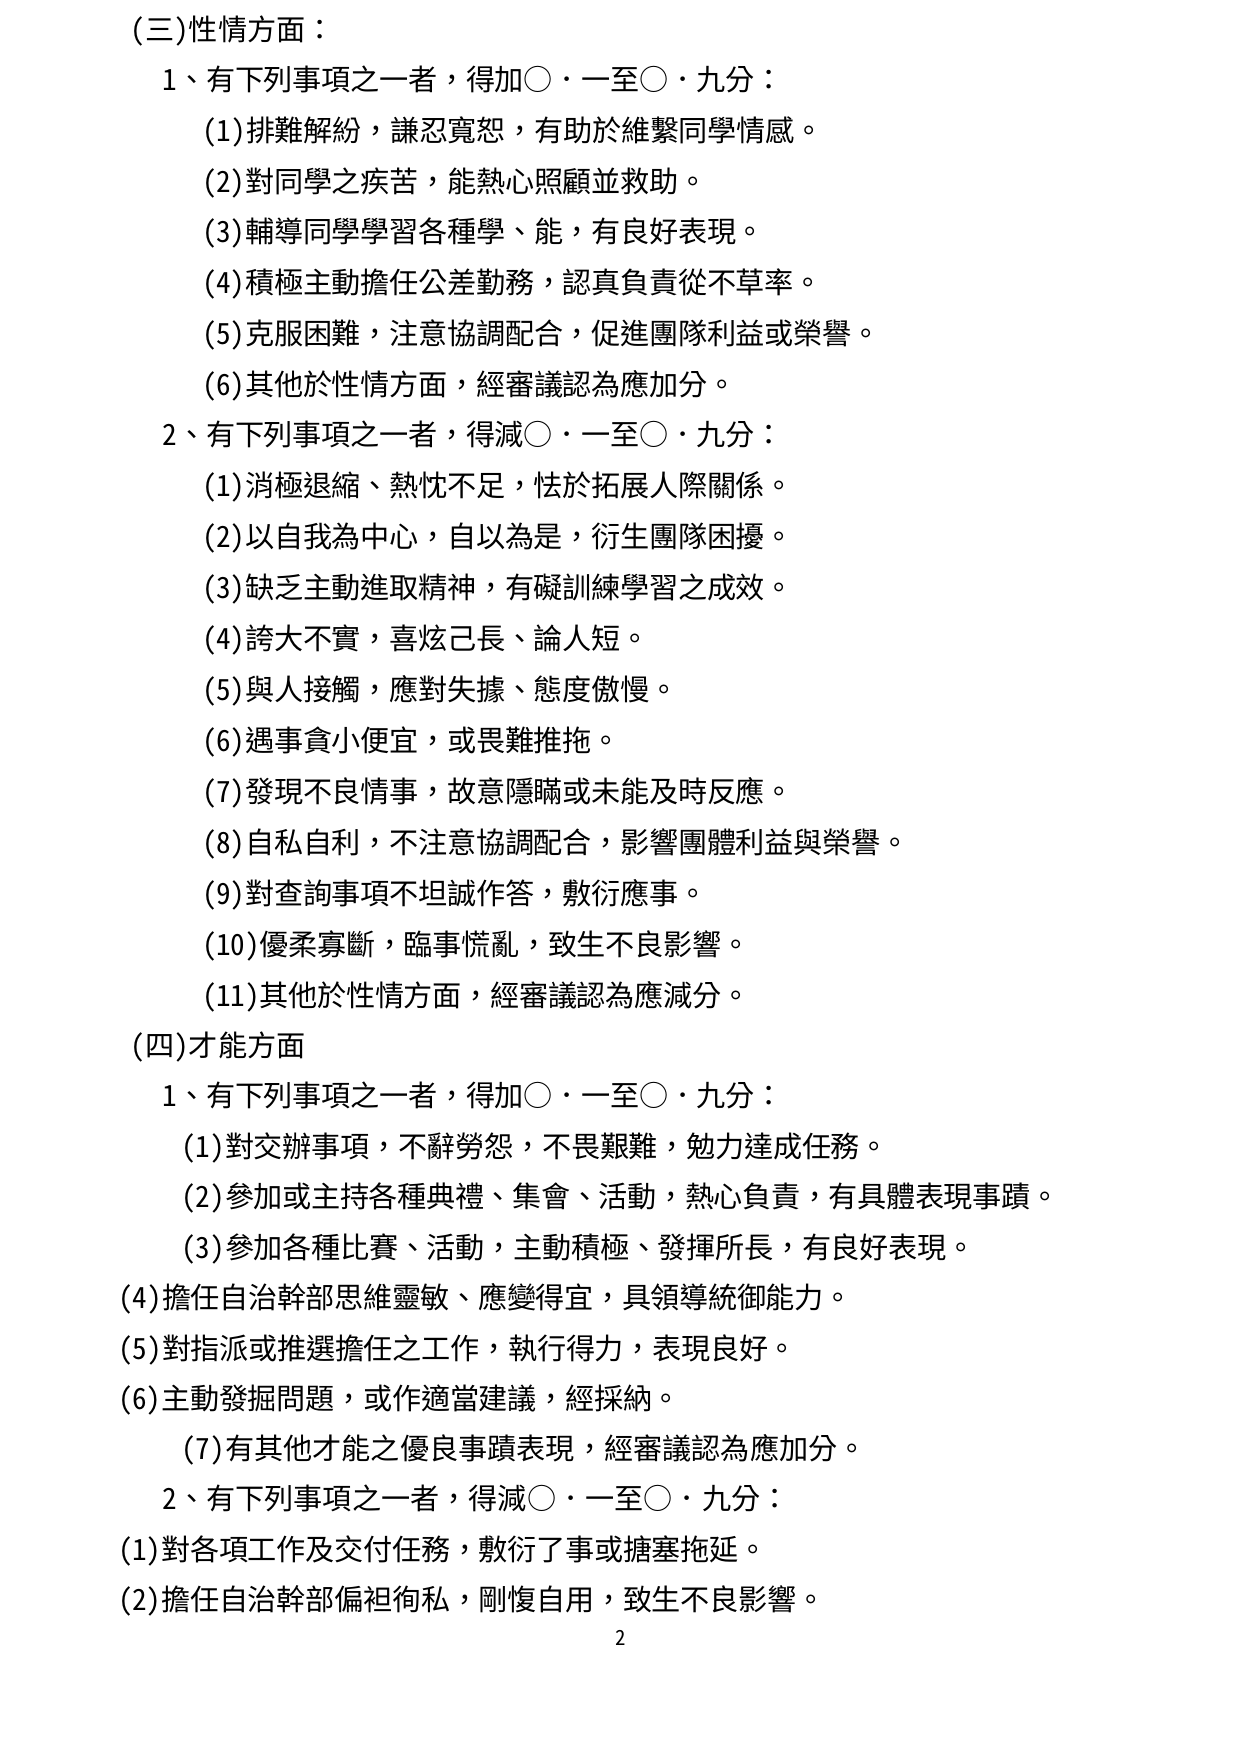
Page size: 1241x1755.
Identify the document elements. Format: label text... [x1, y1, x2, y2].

text (9)對查詢事項不坦誠作答，敷衍應事。 [202, 864, 1122, 914]
text (4)擔任自治幹部思維靈敏、應變得宜，具領導統御能力。 [118, 1269, 1122, 1319]
text (11)其他於性情方面，經審議認為應減分。 [202, 966, 1122, 1016]
text (四)才能方面 [130, 1016, 1122, 1066]
text (8)自私自利，不注意協調配合，影響團體利益與榮譽。 [202, 813, 1122, 863]
text (5)克服困難，注意協調配合，促進團隊利益或榮譽。 [202, 305, 1122, 355]
text (4)誇大不實，喜炫己長、論人短。 [202, 609, 1122, 659]
text (1)排難解紛，謙忍寬恕，有助於維繫同學情感。 [202, 101, 1122, 151]
text (3)輔導同學學習各種學、能，有良好表現。 [202, 203, 1122, 253]
text 2、有下列事項之一者，得減○．一至○．九分： [163, 406, 1122, 456]
text (1)消極退縮、熱忱不足，怯於拓展人際關係。 [202, 457, 1122, 507]
text (7)有其他才能之優良事蹟表現，經審議認為應加分。 [156, 1419, 1122, 1469]
text (4)積極主動擔任公差勤務，認真負責從不草率。 [202, 254, 1122, 304]
text (6)遇事貪小便宜，或畏難推拖。 [202, 711, 1122, 761]
text (5)對指派或推選擔任之工作，執行得力，表現良好。 [118, 1319, 1122, 1369]
text (1)對交辦事項，不辭勞怨，不畏艱難，勉力達成任務。 [181, 1117, 1122, 1167]
text (3)缺乏主動進取精神，有礙訓練學習之成效。 [202, 559, 1122, 609]
text (2)以自我為中心，自以為是，衍生團隊困擾。 [202, 508, 1122, 558]
text 2、有下列事項之一者，得減○．一至○．九分： [163, 1469, 1122, 1519]
text (三)性情方面： [130, 0, 1122, 50]
text (2)參加或主持各種典禮、集會、活動，熱心負責，有具體表現事蹟。 [181, 1168, 1122, 1218]
text (2)擔任自治幹部偏袒徇私，剛愎自用，致生不良影響。 [118, 1570, 1122, 1620]
text (10)優柔寡斷，臨事慌亂，致生不良影響。 [202, 915, 1122, 965]
text (6)主動發掘問題，或作適當建議，經採納。 [118, 1369, 1122, 1419]
text 1、有下列事項之一者，得加○．一至○．九分： [163, 1066, 1122, 1116]
text (6)其他於性情方面，經審議認為應加分。 [202, 356, 1122, 406]
text (5)與人接觸，應對失據、態度傲慢。 [202, 661, 1122, 711]
text (1)對各項工作及交付任務，敷衍了事或搪塞拖延。 [118, 1520, 1122, 1570]
text (2)對同學之疾苦，能熱心照顧並救助。 [202, 152, 1122, 202]
text (7)發現不良情事，故意隱瞞或未能及時反應。 [202, 762, 1122, 812]
text 1、有下列事項之一者，得加○．一至○．九分： [163, 50, 1122, 100]
text (3)參加各種比賽、活動，主動積極、發揮所長，有良好表現。 [181, 1218, 1122, 1268]
